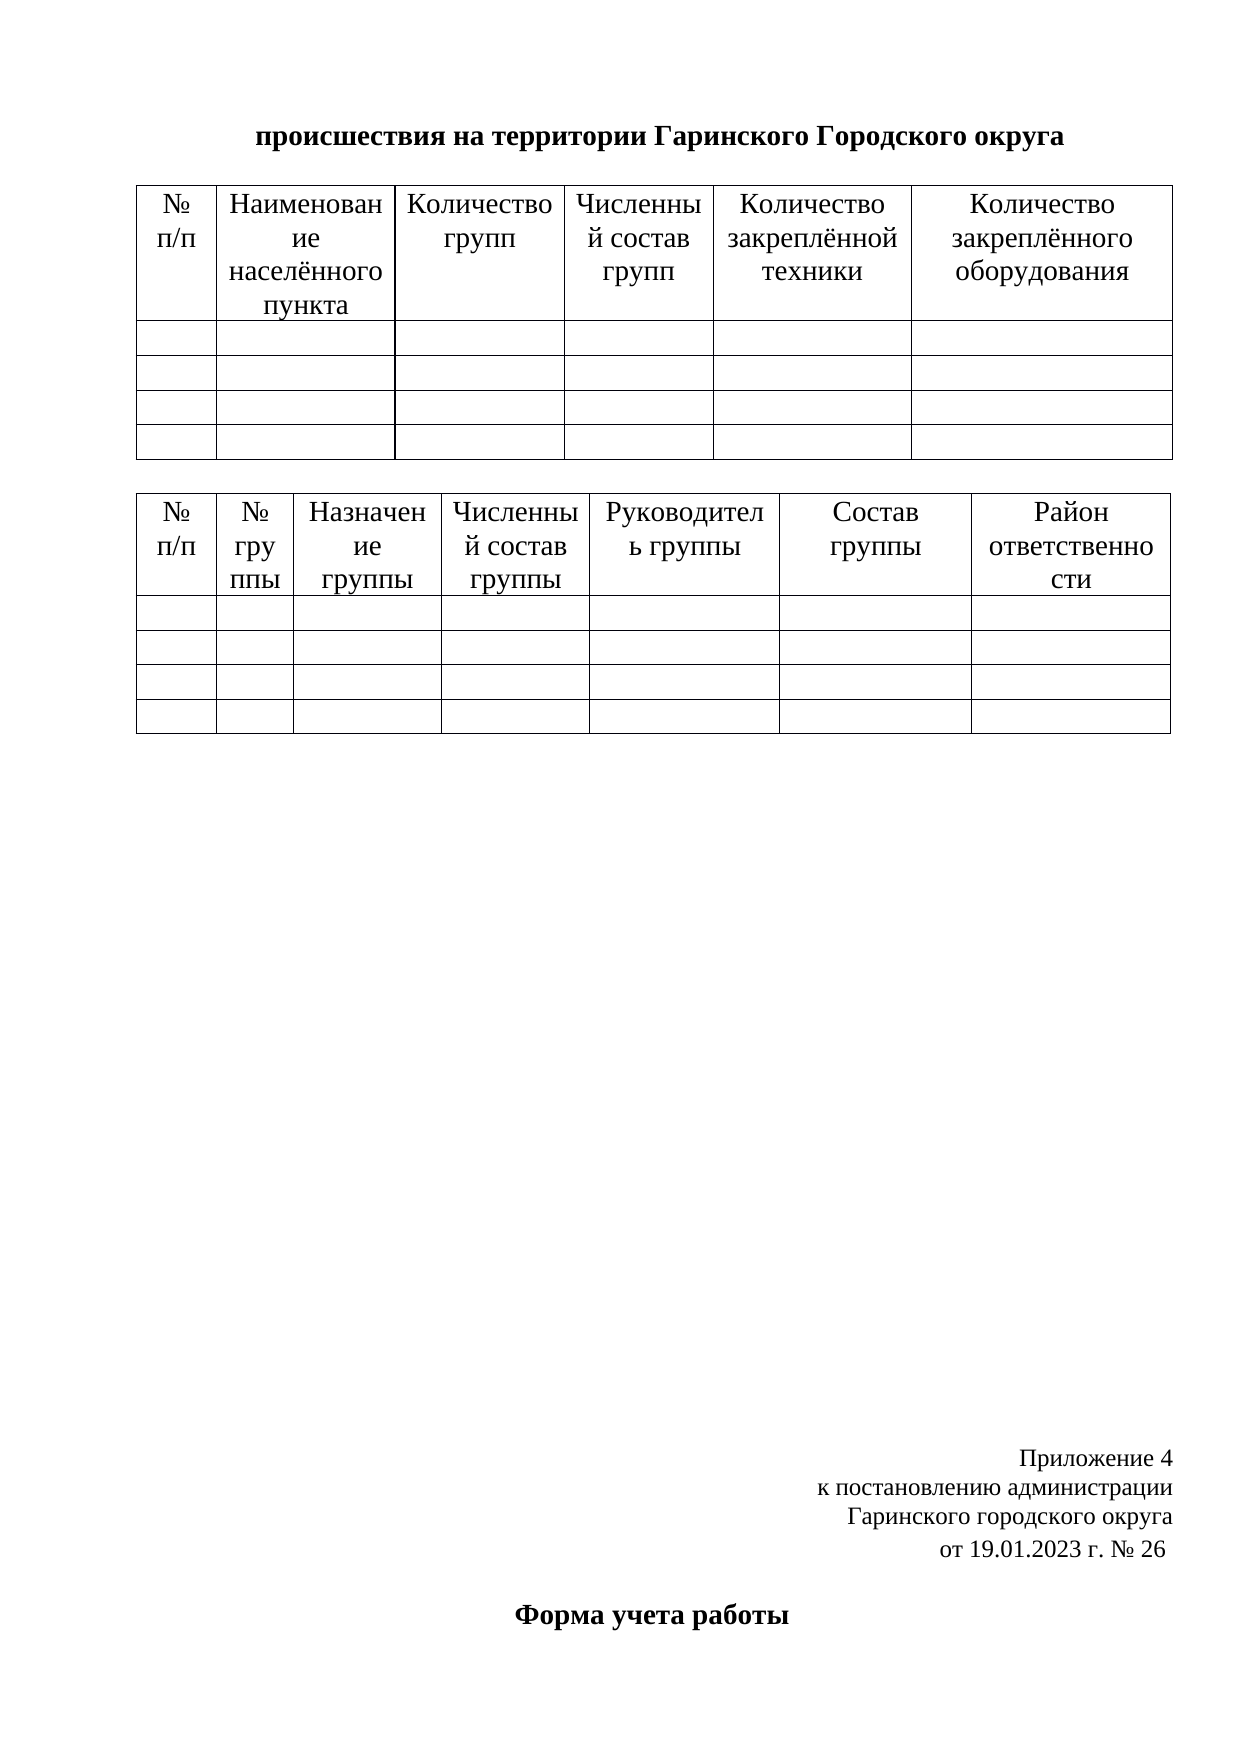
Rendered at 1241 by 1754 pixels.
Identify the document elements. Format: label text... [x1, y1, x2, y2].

table_cell [217, 356, 394, 389]
table_header № п/п [137, 494, 216, 595]
text от 19.01.2023 г. № 26 [881, 1530, 1173, 1563]
table_cell [714, 391, 911, 424]
table_header Назначение группы [294, 494, 441, 595]
table_cell [780, 665, 971, 699]
table_cell [912, 356, 1172, 389]
table_cell [217, 596, 293, 629]
table_cell [780, 631, 971, 664]
table_cell [912, 391, 1172, 424]
table_cell [217, 665, 293, 699]
table_cell [217, 631, 293, 664]
table_cell [780, 700, 971, 733]
table_cell [565, 391, 713, 424]
text происшествия на территории Гаринского Городского округа [147, 118, 1173, 152]
table_cell [294, 665, 441, 699]
table_cell [137, 665, 216, 699]
table_cell [294, 596, 441, 629]
table_header Численный состав группы [442, 494, 589, 595]
text к постановлению администрации [131, 1472, 1173, 1501]
table_cell [714, 356, 911, 389]
table_cell [137, 321, 216, 355]
text Приложение 4 [147, 1439, 1173, 1472]
table_cell [565, 425, 713, 459]
table_header Количество закреплённой техники [714, 186, 911, 320]
table_cell [137, 356, 216, 389]
table_cell [590, 700, 779, 733]
table_cell [972, 631, 1170, 664]
table_header № п/п [137, 186, 216, 320]
table_cell [294, 700, 441, 733]
table_cell [396, 356, 564, 389]
table_header № группы [217, 494, 293, 595]
table_cell [972, 596, 1170, 629]
table_cell [442, 700, 589, 733]
text Гаринского городского округа [131, 1501, 1173, 1530]
table_cell [565, 321, 713, 355]
table_cell [137, 631, 216, 664]
table_cell [590, 665, 779, 699]
table_cell [972, 665, 1170, 699]
table_cell [137, 596, 216, 629]
table_cell [217, 391, 394, 424]
table_header Количество групп [396, 186, 564, 320]
table_cell [137, 425, 216, 459]
table_cell [590, 596, 779, 629]
table_cell [137, 391, 216, 424]
table_header Состав группы [780, 494, 971, 595]
table_cell [442, 631, 589, 664]
table_cell [714, 425, 911, 459]
table_cell [442, 596, 589, 629]
table_header Район ответственности [972, 494, 1170, 595]
table_cell [442, 665, 589, 699]
table_cell [714, 321, 911, 355]
table_cell [137, 700, 216, 733]
table_cell [217, 700, 293, 733]
table_header Наименование населённого пункта [217, 186, 394, 320]
text Форма учета работы [131, 1597, 1173, 1630]
table_cell [396, 321, 564, 355]
table_cell [217, 321, 394, 355]
table_cell [396, 425, 564, 459]
table_header Руководитель группы [590, 494, 779, 595]
table_cell [396, 391, 564, 424]
table_cell [912, 425, 1172, 459]
table_cell [217, 425, 394, 459]
table_cell [972, 700, 1170, 733]
table_cell [780, 596, 971, 629]
table_header Численный состав групп [565, 186, 713, 320]
table_cell [565, 356, 713, 389]
table_header Количество закреплённого оборудования [912, 186, 1172, 320]
table_cell [912, 321, 1172, 355]
table_cell [590, 631, 779, 664]
table_cell [294, 631, 441, 664]
